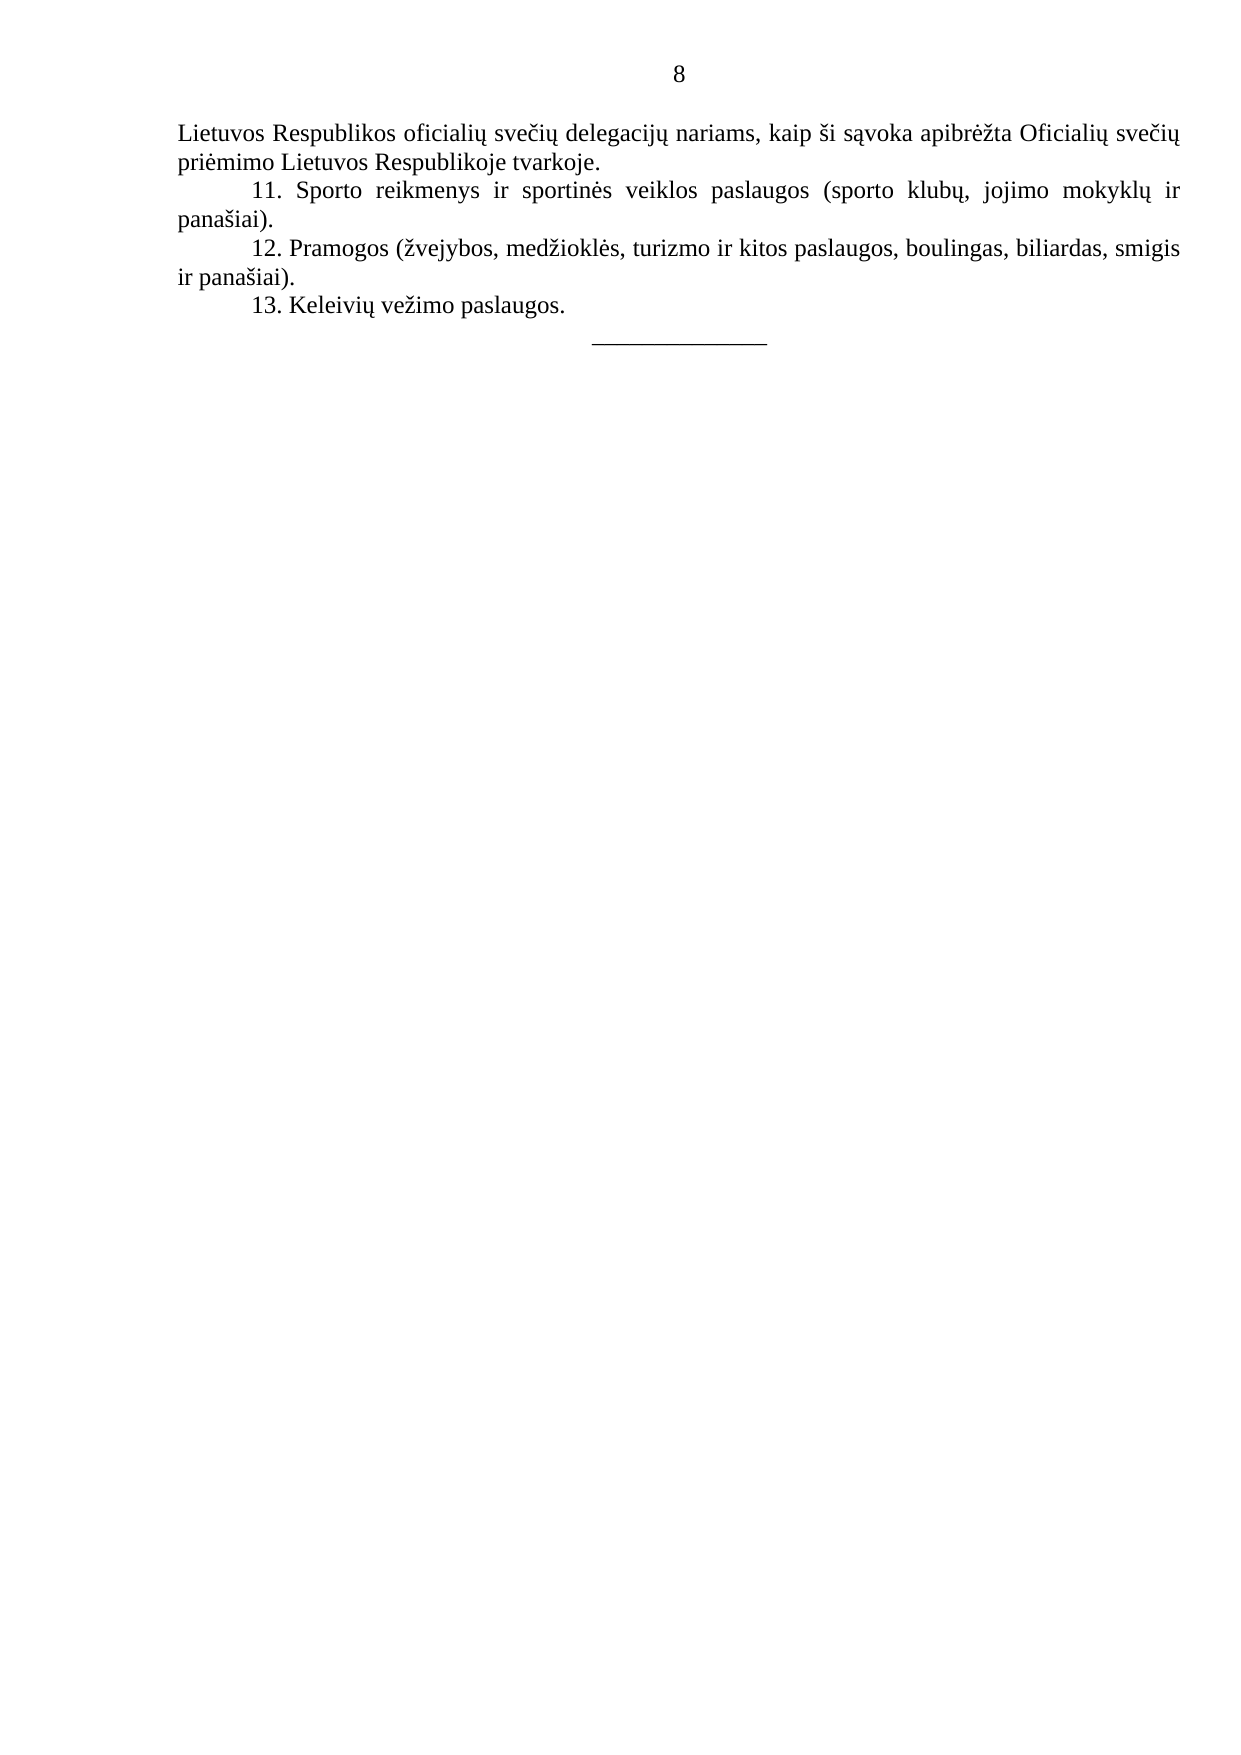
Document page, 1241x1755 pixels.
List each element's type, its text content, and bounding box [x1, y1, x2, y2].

text Lietuvos Respublikos oficialių svečių delegacijų nariams, kaip ši sąvoka apibrėžta Oficialių svečių priėmimo Lietuvos Respublikoje tvarkoje. [177, 118, 1181, 176]
text 13. Keleivių vežimo paslaugos. [177, 291, 1181, 319]
text ______________ [177, 319, 1181, 348]
text 12. Pramogos (žvejybos, medžioklės, turizmo ir kitos paslaugos, boulingas, biliardas, smigis ir panašiai). [177, 233, 1181, 291]
text 11. Sporto reikmenys ir sportinės veiklos paslaugos (sporto klubų, jojimo mokyklų ir panašiai). [177, 176, 1181, 233]
